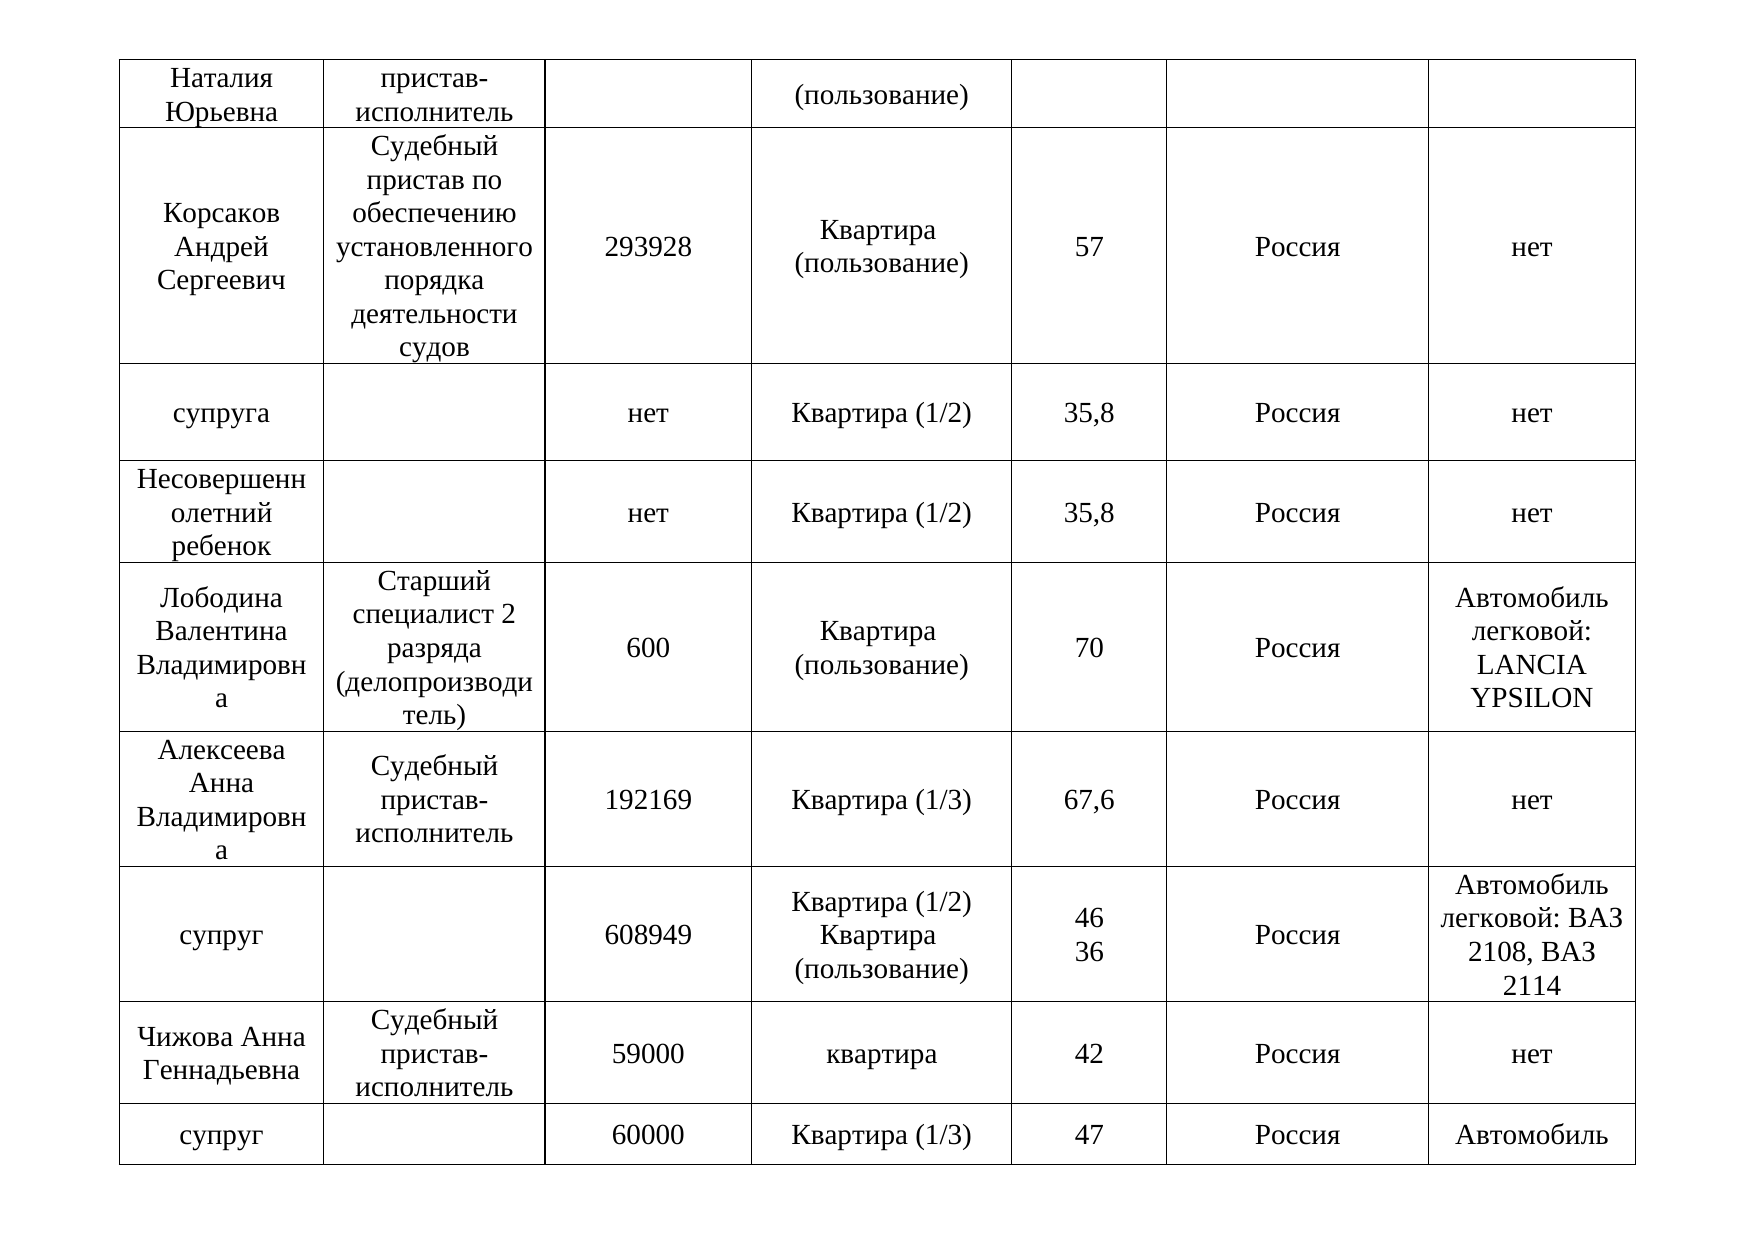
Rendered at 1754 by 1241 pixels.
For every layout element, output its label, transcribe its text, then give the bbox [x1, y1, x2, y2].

table_cell Наталия Юрьевна [120, 60, 323, 127]
table_cell супруг [120, 1104, 323, 1164]
table_cell 600 [546, 563, 751, 731]
table_cell Судебный пристав-исполнитель [324, 732, 544, 866]
table_cell нет [1429, 1002, 1635, 1103]
table_cell 70 [1012, 563, 1166, 731]
table_cell Квартира (1/3) [752, 1104, 1011, 1164]
table_cell [1429, 60, 1635, 127]
table_cell Квартира (пользование) [752, 563, 1011, 731]
table_cell (пользование) [752, 60, 1011, 127]
table_cell 35,8 [1012, 364, 1166, 460]
table_cell 46 36 [1012, 867, 1166, 1001]
table_cell [324, 867, 544, 1001]
table_cell [324, 461, 544, 562]
table_cell Россия [1167, 563, 1428, 731]
table_cell пристав-исполнитель [324, 60, 544, 127]
table_cell Россия [1167, 364, 1428, 460]
table_cell Квартира (пользование) [752, 128, 1011, 363]
table_cell нет [1429, 461, 1635, 562]
table_cell Автомобиль легковой: ВАЗ 2108, ВАЗ 2114 [1429, 867, 1635, 1001]
table_cell [1012, 60, 1166, 127]
table_cell 42 [1012, 1002, 1166, 1103]
table_cell Лободина Валентина Владимировна [120, 563, 323, 731]
table_cell Россия [1167, 461, 1428, 562]
table_cell 59000 [546, 1002, 751, 1103]
table_cell Корсаков Андрей Сергеевич [120, 128, 323, 363]
table_cell Россия [1167, 128, 1428, 363]
table_cell 35,8 [1012, 461, 1166, 562]
table_cell Судебный пристав-исполнитель [324, 1002, 544, 1103]
table_cell Автомобиль [1429, 1104, 1635, 1164]
table_cell [546, 60, 751, 127]
table_cell Квартира (1/2) Квартира (пользование) [752, 867, 1011, 1001]
table_cell Квартира (1/2) [752, 461, 1011, 562]
table_cell Чижова Анна Геннадьевна [120, 1002, 323, 1103]
table_cell Квартира (1/2) [752, 364, 1011, 460]
table_cell Старший специалист 2 разряда (делопроизводитель) [324, 563, 544, 731]
table_cell 47 [1012, 1104, 1166, 1164]
table_cell супруг [120, 867, 323, 1001]
table_cell Судебный пристав по обеспечению установленного порядка деятельности судов [324, 128, 544, 363]
table_cell Квартира (1/3) [752, 732, 1011, 866]
table_cell 293928 [546, 128, 751, 363]
table_cell [324, 1104, 544, 1164]
table_cell квартира [752, 1002, 1011, 1103]
table_cell Россия [1167, 867, 1428, 1001]
table_cell нет [1429, 128, 1635, 363]
table_cell нет [1429, 364, 1635, 460]
table_cell нет [1429, 732, 1635, 866]
table_cell [324, 364, 544, 460]
table_cell Россия [1167, 1002, 1428, 1103]
table_cell 60000 [546, 1104, 751, 1164]
table_cell Алексеева Анна Владимировна [120, 732, 323, 866]
table_cell Несовершеннолетний ребенок [120, 461, 323, 562]
table_cell [1167, 60, 1428, 127]
table_cell нет [546, 461, 751, 562]
table_cell нет [546, 364, 751, 460]
table_cell 57 [1012, 128, 1166, 363]
table_cell Автомобиль легковой: LANCIA YPSILON [1429, 563, 1635, 731]
table_cell 67,6 [1012, 732, 1166, 866]
table_cell Россия [1167, 732, 1428, 866]
table_cell 608949 [546, 867, 751, 1001]
table_cell супруга [120, 364, 323, 460]
table_cell 192169 [546, 732, 751, 866]
table_cell Россия [1167, 1104, 1428, 1164]
